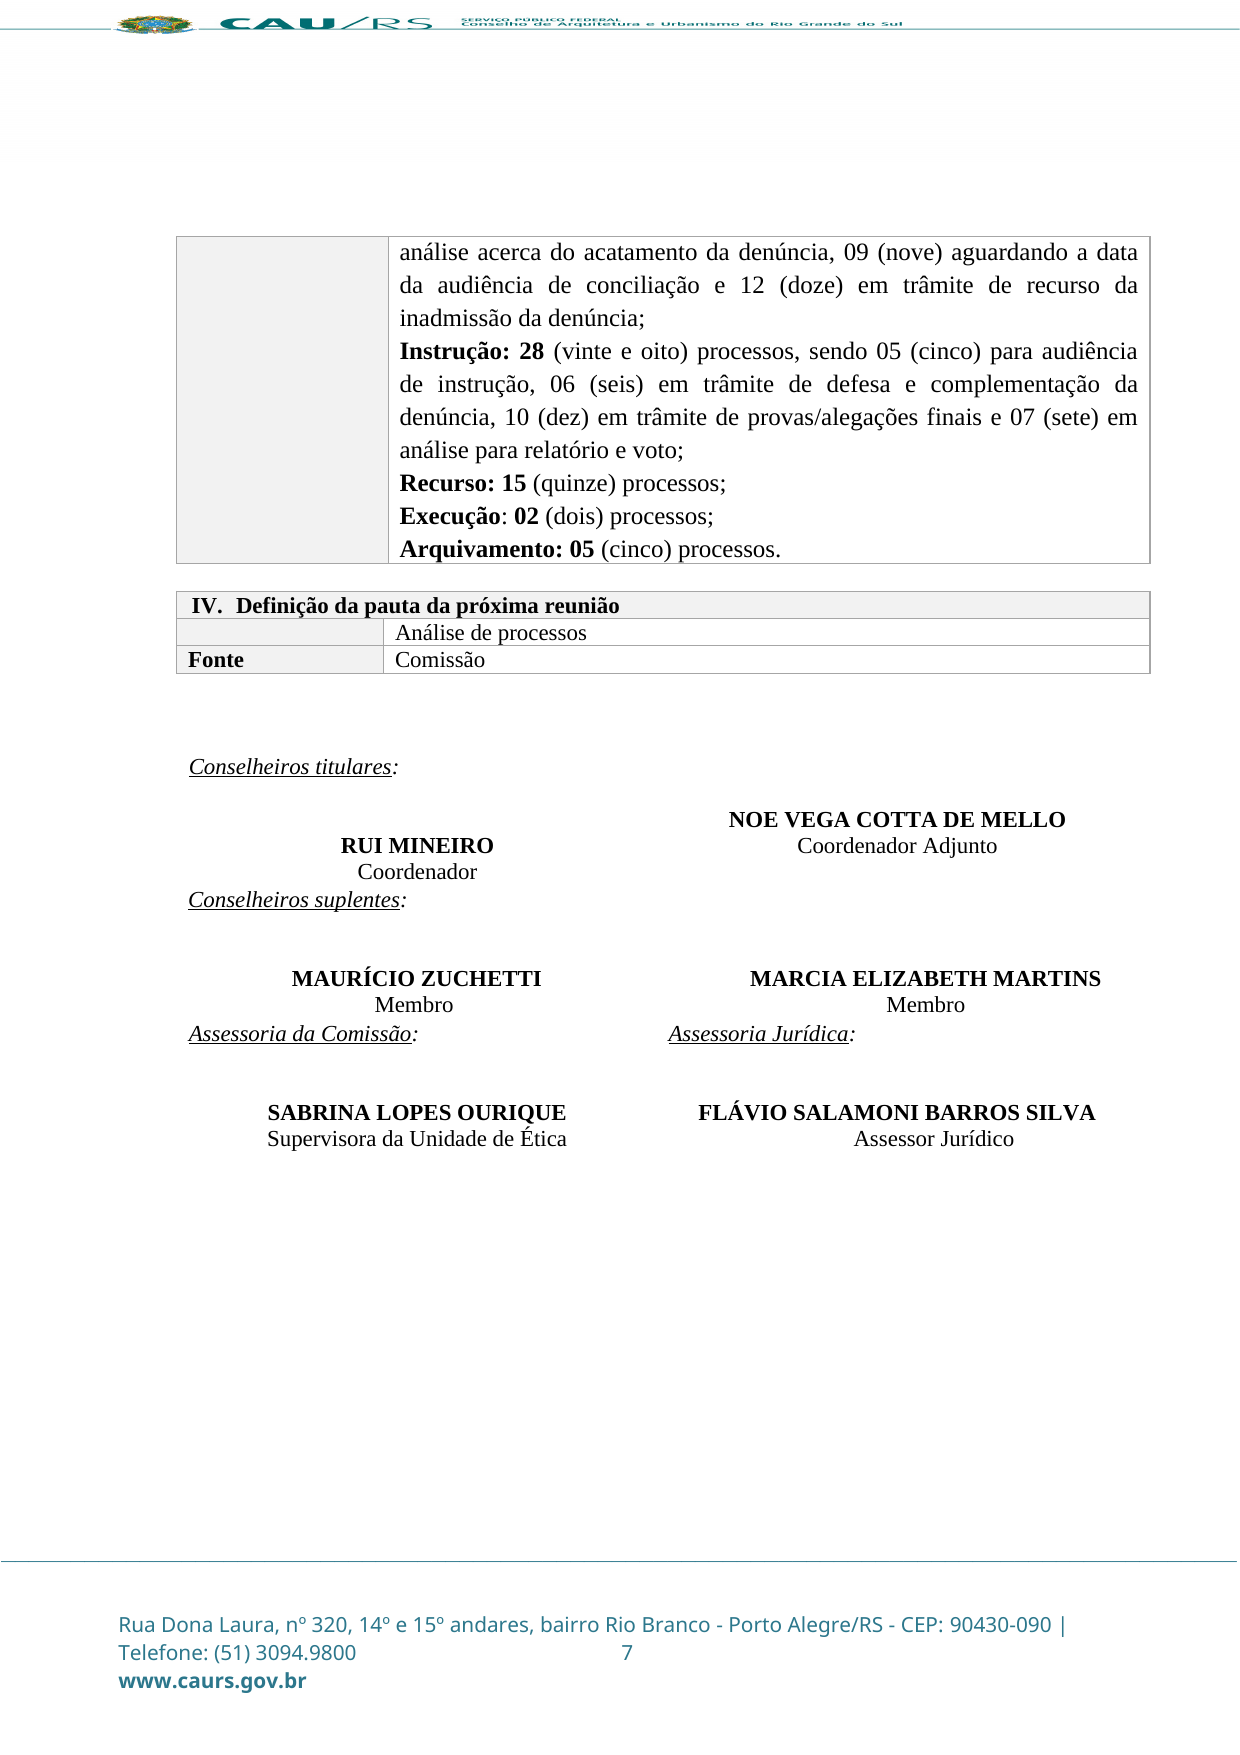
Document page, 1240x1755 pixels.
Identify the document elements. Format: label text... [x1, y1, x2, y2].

table_header Conselheiros titulares: RUI MINEIRO Coordenador [177, 753, 657, 885]
table_header Conselheiros suplentes: MAURÍCIO ZUCHETTI Membro [177, 886, 649, 1017]
table_header [1166, 886, 1239, 1017]
table_cell Fonte [177, 646, 383, 673]
table_header MARCIA ELIZABETH MARTINS Membro [686, 886, 1165, 1017]
table_cell análise acerca do acatamento da denúncia, 09 (nove) aguardando a data da audiência de conciliação e 12 (doze) em trâmite de recurso da inadmissão da denúncia; Instrução: 28 (vinte e oito) processos, sendo 05 (cinco) para audiência de instrução, 06 (seis) em trâmite de defesa e complementação da denúncia, 10 (dez) em trâmite de provas/alegações finais e 07 (sete) em análise para relatório e voto; Recurso: 15 (quinze) processos; Execução: 02 (dois) processos; Arquivamento: 05 (cinco) processos. [389, 237, 1149, 563]
table_header NOE VEGA COTTA DE MELLO Coordenador Adjunto [657, 753, 1137, 885]
table_cell Comissão [384, 646, 1149, 673]
table_cell [177, 237, 388, 563]
table_header Assessoria Jurídica: FLÁVIO SALAMONI BARROS SILVA Assessor Jurídico [658, 1020, 1136, 1178]
table_cell [177, 619, 383, 645]
table_header Assessoria da Comissão: SABRINA LOPES OURIQUE Supervisora da Unidade de Ética [178, 1020, 657, 1178]
table_header Definição da pauta da próxima reunião [177, 592, 1149, 618]
table_cell Análise de processos [384, 619, 1149, 645]
